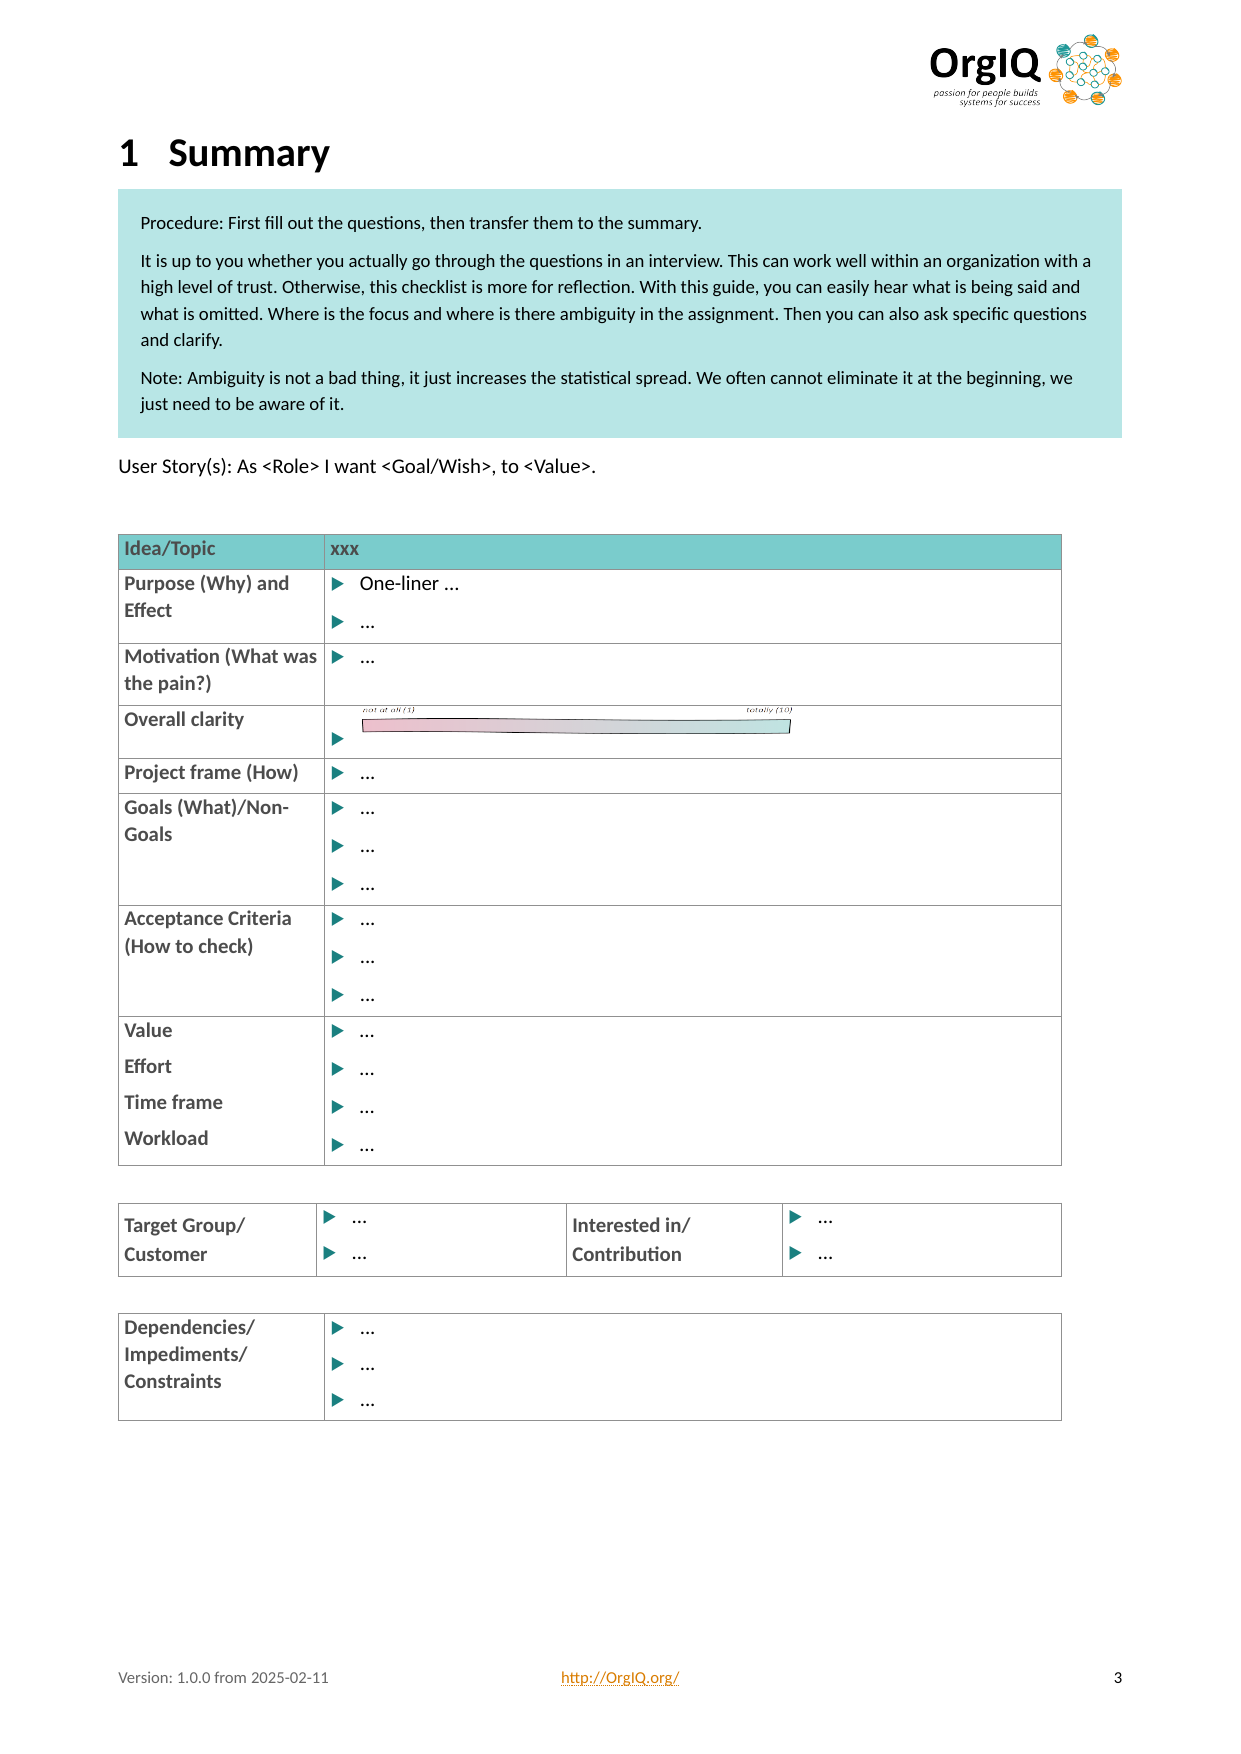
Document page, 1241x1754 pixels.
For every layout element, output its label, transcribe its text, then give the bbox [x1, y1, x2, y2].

table_cell [325, 706, 1061, 758]
table_header xxx [325, 535, 1061, 569]
text Note: Ambiguity is not a bad thing, it just increases the statistical spread. We often cannot eliminate it at the beginning, we just need to be aware of it. [129, 344, 1112, 427]
table_cell Motivation (What was the pain?) [119, 644, 324, 705]
subtitle Summary [118, 126, 1122, 176]
text Procedure: First fill out the questions, then transfer them to the summary. [129, 199, 1112, 227]
table_header Dependencies/ Impediments/ Constraints [119, 1314, 324, 1420]
table_header ... ... [783, 1204, 1061, 1276]
table_cell Purpose (Why) and Effect [119, 570, 324, 642]
table_cell Overall clarity [119, 706, 324, 758]
table_header ... ... [317, 1204, 566, 1276]
table_cell Acceptance Criteria (How to check) [119, 906, 324, 1016]
table_header Target Group/ Customer [119, 1204, 316, 1276]
picture [359, 706, 796, 734]
table_cell One-liner ... ... [325, 570, 1061, 642]
table_header Idea/Topic [119, 535, 324, 569]
table_cell ... ... ... [325, 794, 1061, 904]
table_cell Value Effort Time frame Workload [119, 1017, 324, 1165]
table_header ... ... ... [325, 1314, 1061, 1420]
table_header Interested in/ Contribution [567, 1204, 782, 1276]
table_cell … … … … [325, 1017, 1061, 1165]
table_cell ... [325, 759, 1061, 793]
text User Story(s): As <Role> I want <Goal/Wish>, to <Value>. [118, 453, 1122, 478]
table_cell ... [325, 644, 1061, 705]
text It is up to you whether you actually go through the questions in an interview. This can work well within an organization with a high level of trust. Otherwise, this checklist is more for reflection. With this guide, you can easily hear what is being said and what is omitted. Where is the focus and where is there ambiguity in the assignment. Then you can also ask specific questions and clarify. [129, 227, 1112, 344]
table_cell Project frame (How) [119, 759, 324, 793]
picture [922, 34, 1122, 117]
table_cell ... ... ... [325, 906, 1061, 1016]
table_cell Goals (What)/Non-Goals [119, 794, 324, 904]
